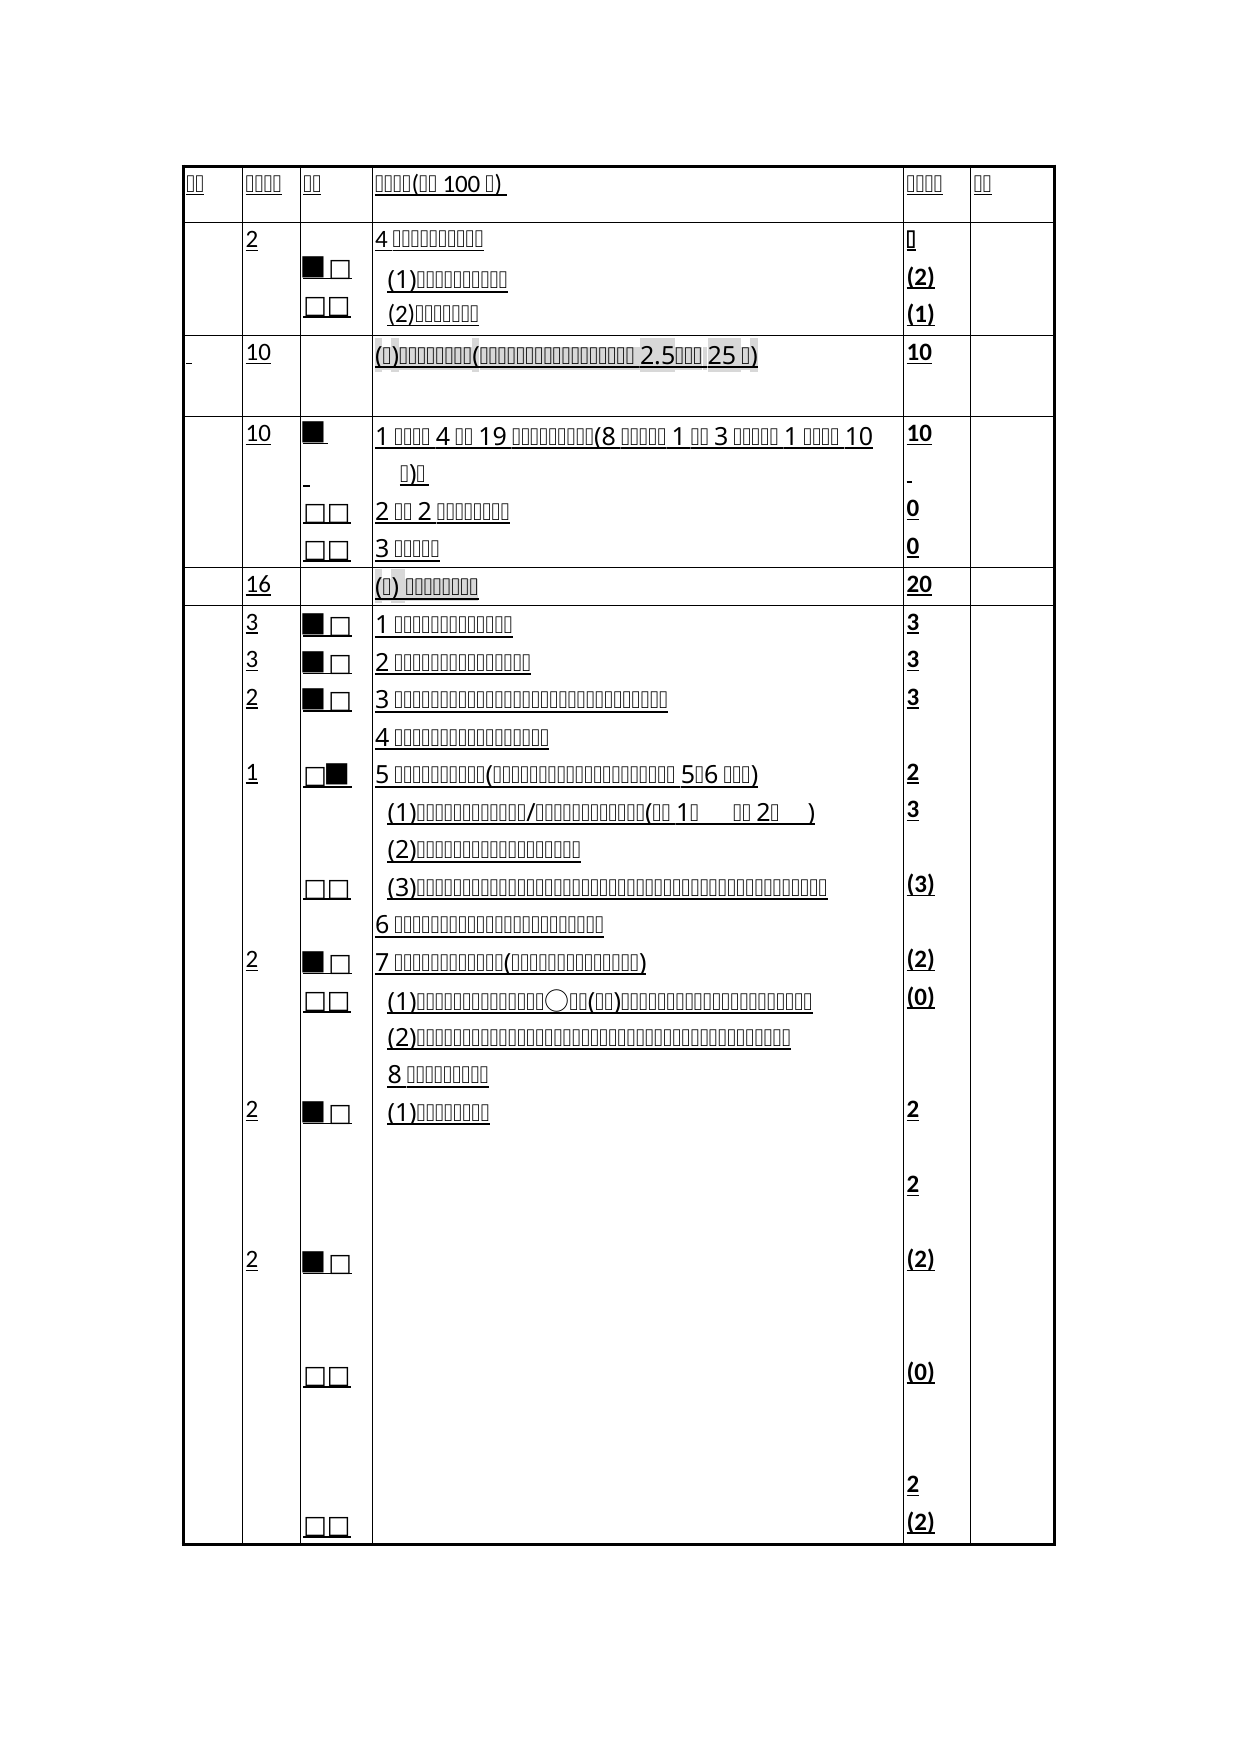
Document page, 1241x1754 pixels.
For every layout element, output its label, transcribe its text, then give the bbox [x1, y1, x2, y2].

table_cell 10 [243, 336, 300, 416]
table_cell [301, 336, 372, 416]
table_cell (二)總機人員接聽速度(如無電話語音總機系統，本項得分乘以2.5，滿分25分) [373, 336, 903, 416]
table_header 考核內容(總分100分) [373, 168, 903, 222]
table_cell 16 [243, 568, 300, 605]
table_cell [971, 336, 1053, 416]
table_cell [185, 417, 242, 567]
table_header 計分 [185, 168, 242, 222]
table_cell ２ (2) (1) [904, 223, 970, 335]
table_cell 10 [904, 336, 970, 416]
table_header 細項配分 [904, 168, 970, 222]
table_cell 2 [243, 223, 300, 335]
table_cell 4電話語音總機應答語調 (1)語音口氣謙和、熱誠。 (2)語音口氣平淡。 [373, 223, 903, 335]
table_cell □ □ □ □ □□ □ □□ □ □ □□ □□ [301, 606, 372, 1543]
table_cell [971, 606, 1053, 1543]
table_header 備註 [971, 168, 1053, 222]
table_cell 1電話鈴響4聲或19秒內獲得接聽服務。(8分；每增減1聲或3秒，即增減1分，最多10分)。 2連打2次無人接聽電話。 3電話故障。 [373, 417, 903, 567]
table_cell [185, 336, 242, 416]
table_cell □ □□ [301, 223, 372, 335]
table_cell [971, 568, 1053, 605]
table_cell [185, 606, 242, 1543]
table_cell [971, 417, 1053, 567]
table_cell  □□ □□ [301, 417, 372, 567]
table_cell 20 [904, 568, 970, 605]
table_cell [185, 568, 242, 605]
table_cell [971, 223, 1053, 335]
table_cell 10 [243, 417, 300, 567]
table_cell 1接話時，首先清晰報名單位。 2說「您好」、「早安」等問候語。 3接話時，先接受來電者簡單陳述並予以過濾，確認洽辦單位或對象。 4結束時有道再見或其他禮貌性結束語。 5轉接電話時之服務態度(註：毋需轉接即能充提供所詢問之資訊時，第5、6項給分) (1)告知將轉接電話之分機號碼/業務單位或業務承辦人員。(測試1： 測試2： ) (2)未告知將轉接電話之分機號碼即行轉接。 (3)未告知將轉接電話之分機號碼即行轉接，轉接電話時無人接聽或電話斷線，無法自行重撥該分機號碼。 6轉接電話時，說「幫您轉接，請稍候」等禮貌用語。 7業務單位忙線中之處理情形(業務單位無忙線情形，本項給分) (1)向來電者委婉說明，「對不起，○先生(小姐)正在電話中，請稍候再撥」或洽轉其他代理人。 (2)簡單回復業務單位忙線中，未改轉其他相關分機或未提供業務承辦單位訊息，即請另行重撥。 8總機人員之接聽態度 (1)語調謙和、熱誠。 [373, 606, 903, 1543]
table_cell 10 0 0 [904, 417, 970, 567]
table_header 測試 [301, 168, 372, 222]
table_header 分項得分 [243, 168, 300, 222]
table_cell 3 3 3 2 3 (3) (2) (0) 2 2 (2) (0) 2 (2) [904, 606, 970, 1543]
table_cell (三) 總機人員電話禮貌 [373, 568, 903, 605]
table_cell [301, 568, 372, 605]
table_cell [185, 223, 242, 335]
table_cell 3 3 2 1 2 2 2 [243, 606, 300, 1543]
